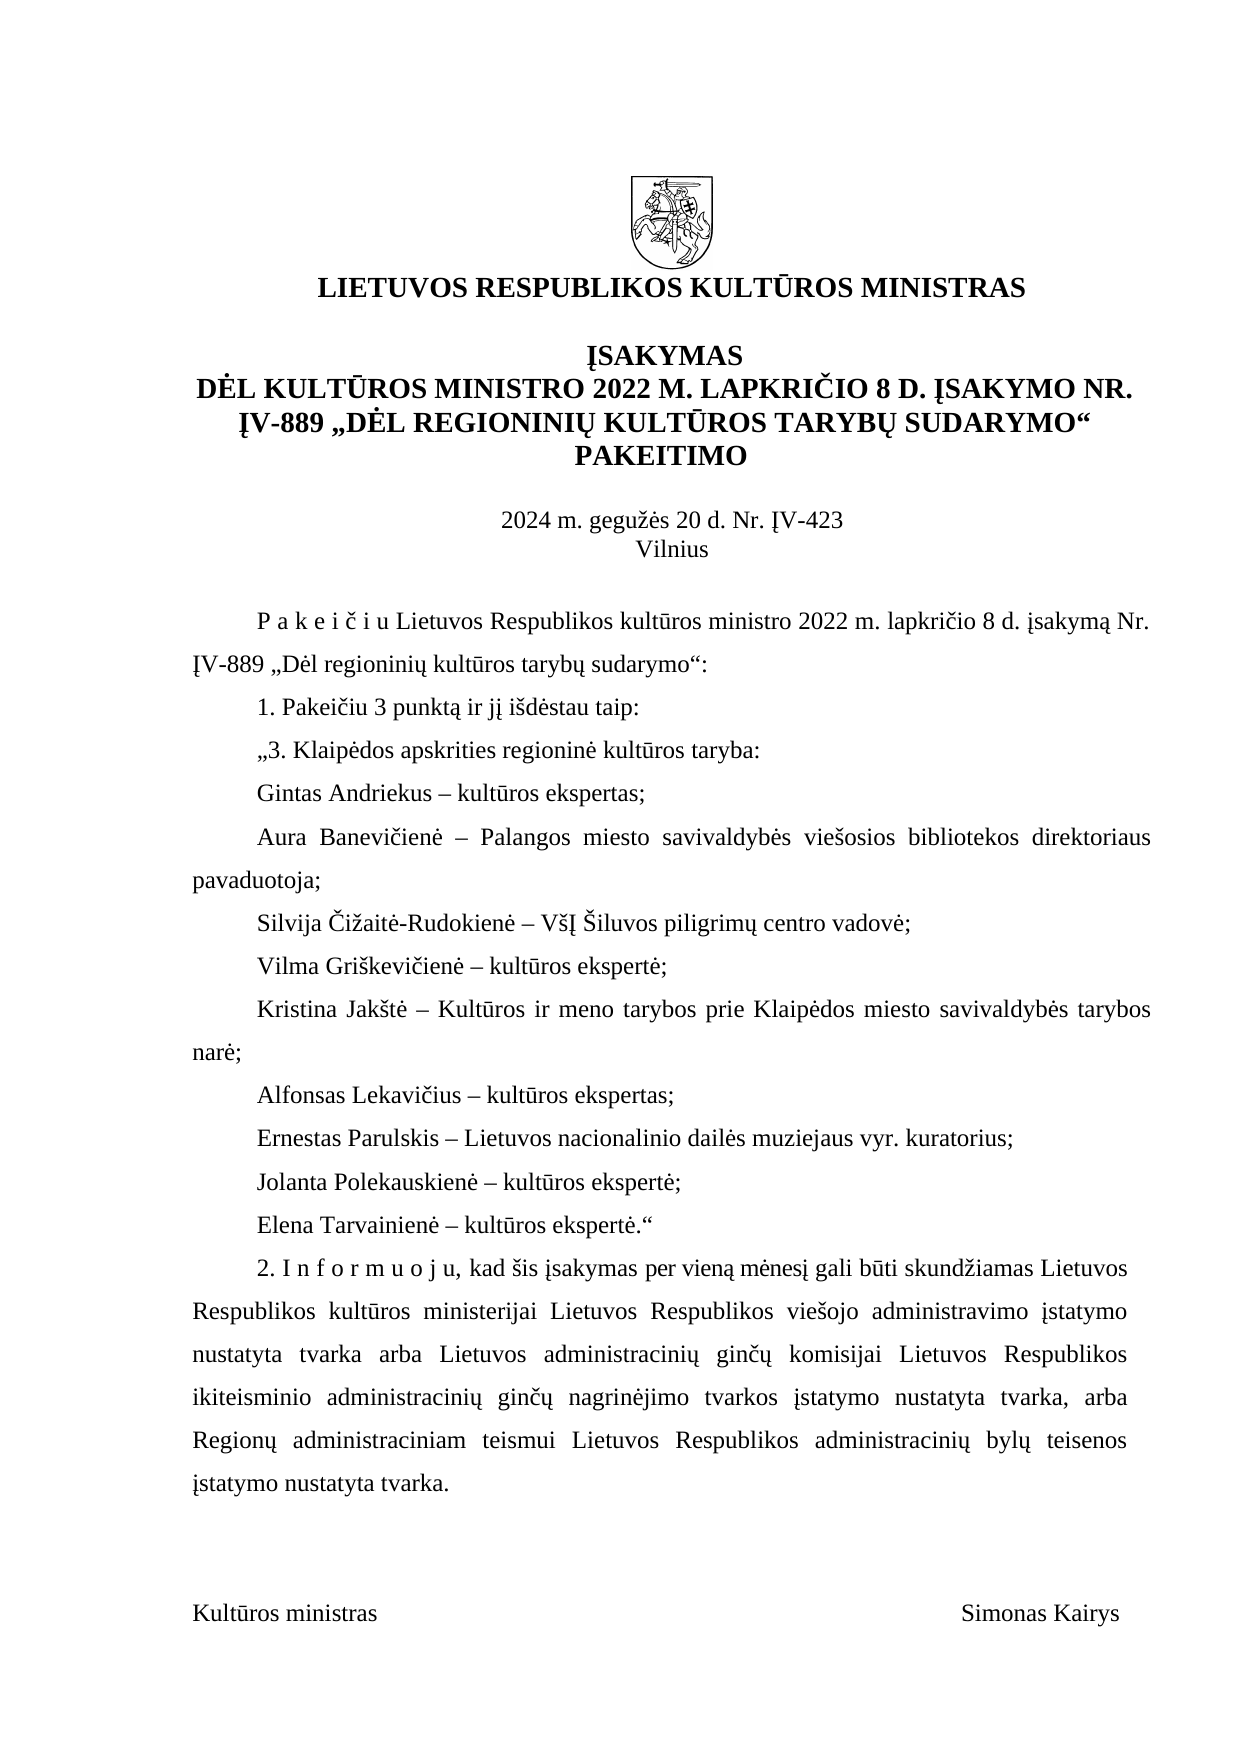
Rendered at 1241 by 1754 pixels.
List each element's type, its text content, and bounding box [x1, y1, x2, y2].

text Gintas Andriekus – kultūros ekspertas; [192, 778, 1152, 807]
text DĖL KULTŪROS MINISTRO 2022 M. LAPKRIČIO 8 D. ĮSAKYMO NR. ĮV-889 „DĖL REGIONINIŲ KULTŪROS TARYBŲ SUDARYMO“ PAKEITIMO [192, 371, 1137, 472]
text Silvija Čižaitė-Rudokienė – VšĮ Šiluvos piligrimų centro vadovė; [192, 908, 1152, 937]
text Ernestas Parulskis – Lietuvos nacionalinio dailės muziejaus vyr. kuratorius; [192, 1123, 1152, 1152]
text Elena Tarvainienė – kultūros ekspertė.“ [192, 1210, 1152, 1238]
text Kristina Jakštė – Kultūros ir meno tarybos prie Klaipėdos miesto savivaldybės tarybos narė; [192, 994, 1152, 1066]
text Jolanta Polekauskienė – kultūros ekspertė; [192, 1167, 1152, 1195]
text 2024 m. gegužės 20 d. Nr. ĮV-423 [192, 505, 1152, 534]
text Aura Banevičienė – Palangos miesto savivaldybės viešosios bibliotekos direktoriaus pavaduotoja; [192, 822, 1152, 893]
text P a k e i č i u Lietuvos Respublikos kultūros ministro 2022 m. lapkričio 8 d. įsakymą Nr. ĮV-889 „Dėl regioninių kultūros tarybų sudarymo“: [192, 606, 1152, 678]
text Alfonsas Lekavičius – kultūros ekspertas; [192, 1080, 1152, 1109]
text Vilnius [192, 534, 1152, 563]
text LIETUVOS RESPUBLIKOS KULTŪROS MINISTRAS [192, 271, 1152, 304]
text Vilma Griškevičienė – kultūros ekspertė; [192, 951, 1152, 980]
text Kultūros ministras Simonas Kairys [192, 1598, 1152, 1627]
text 2. I n f o r m u o j u, kad šis įsakymas per vieną mėnesį gali būti skundžiamas Lietuvos Respublikos kultūros ministerijai Lietuvos Respublikos viešojo administravimo įstatymo nustatyta tvarka arba Lietuvos administracinių ginčų komisijai Lietuvos Respublikos ikiteisminio administracinių ginčų nagrinėjimo tvarkos įstatymo nustatyta tvarka, arba Regionų administraciniam teismui Lietuvos Respublikos administracinių bylų teisenos įstatymo nustatyta tvarka. [192, 1253, 1128, 1497]
text „3. Klaipėdos apskrities regioninė kultūros taryba: [192, 735, 1152, 764]
text 1. Pakeičiu 3 punktą ir jį išdėstau taip: [192, 692, 1152, 721]
text ĮSAKYMAS [192, 338, 1137, 371]
